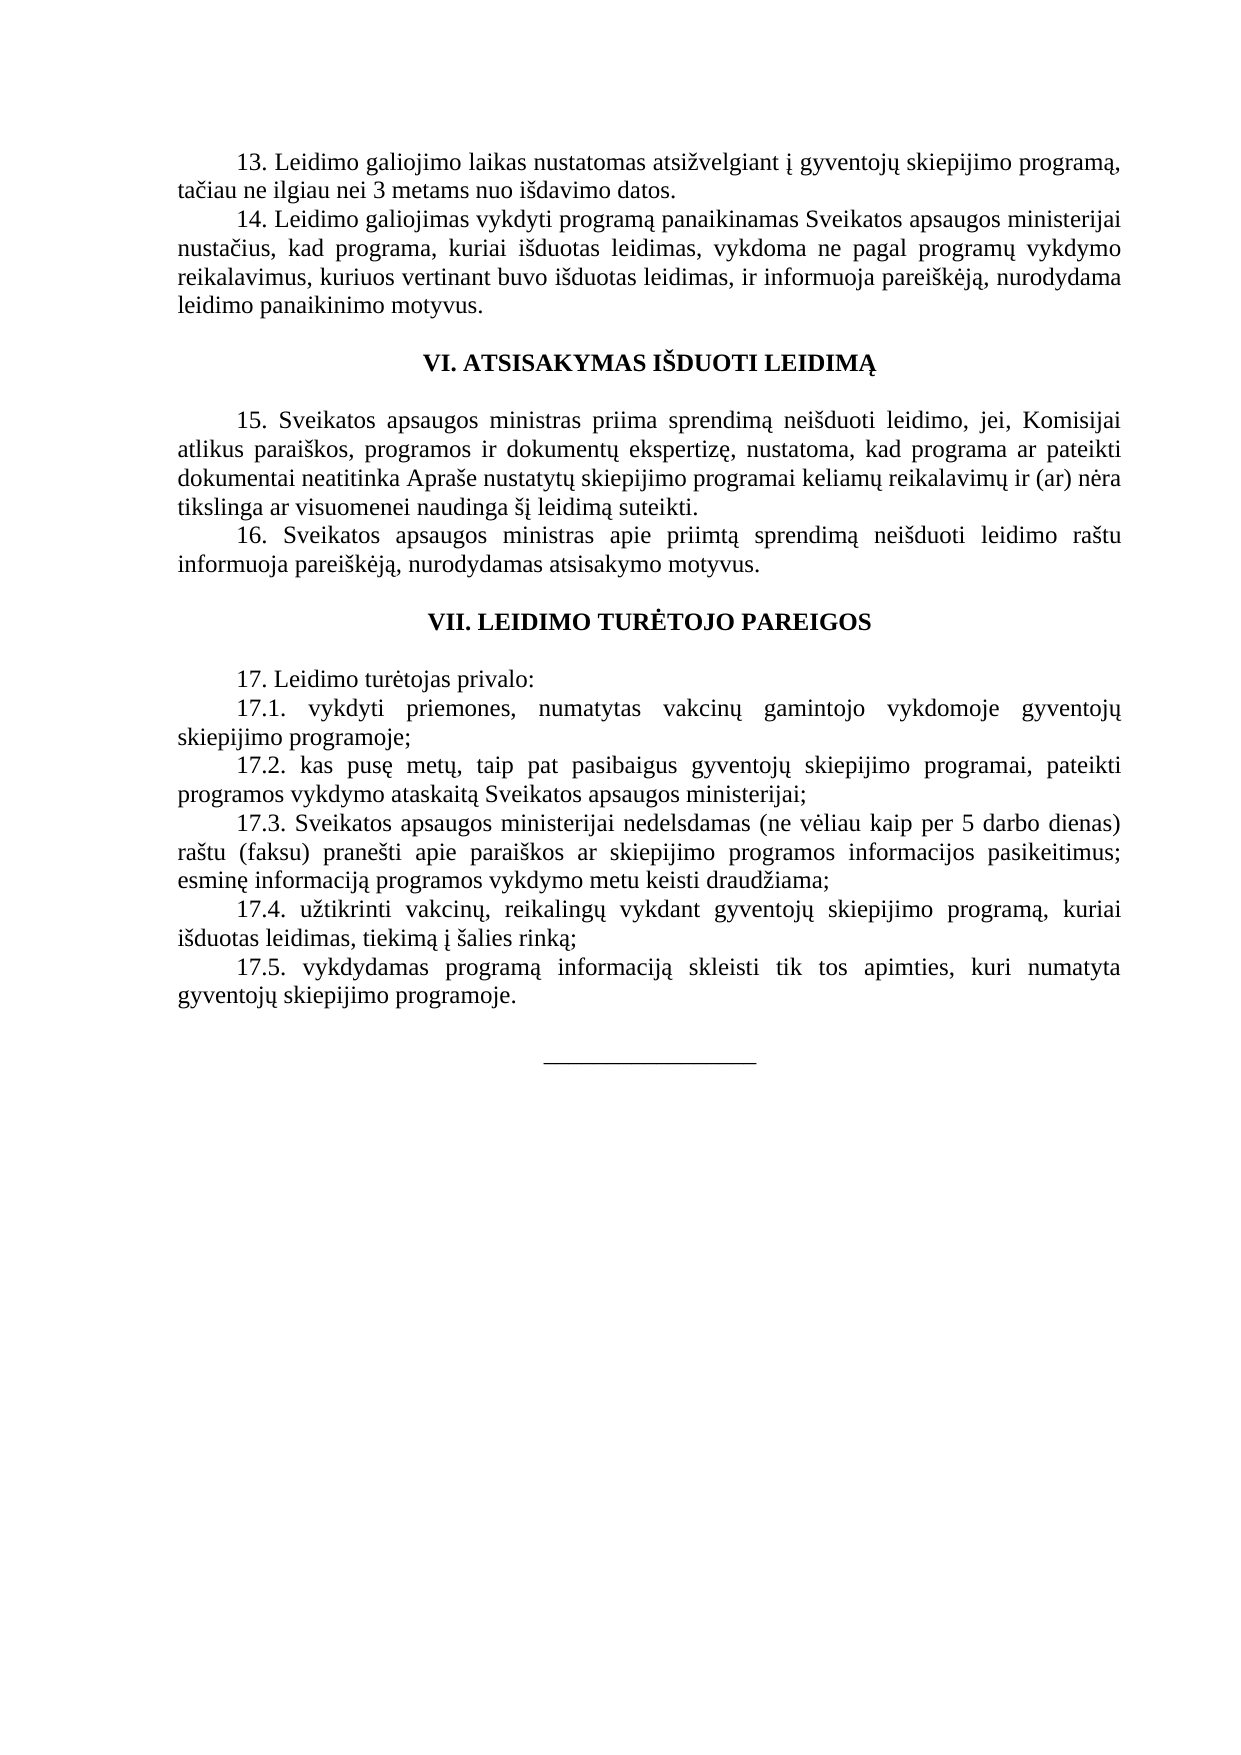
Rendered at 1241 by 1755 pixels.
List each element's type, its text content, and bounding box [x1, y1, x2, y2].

text 17. Leidimo turėtojas privalo: [177, 664, 1122, 693]
text 17.3. Sveikatos apsaugos ministerijai nedelsdamas (ne vėliau kaip per 5 darbo dienas) raštu (faksu) pranešti apie paraiškos ar skiepijimo programos informacijos pasikeitimus; esminę informaciją programos vykdymo metu keisti draudžiama; [177, 808, 1122, 894]
text 17.4. užtikrinti vakcinų, reikalingų vykdant gyventojų skiepijimo programą, kuriai išduotas leidimas, tiekimą į šalies rinką; [177, 894, 1122, 952]
text VI. ATSISAKYMAS IŠDUOTI LEIDIMĄ [177, 348, 1122, 377]
text 17.5. vykdydamas programą informaciją skleisti tik tos apimties, kuri numatyta gyventojų skiepijimo programoje. [177, 952, 1122, 1009]
text 17.1. vykdyti priemones, numatytas vakcinų gamintojo vykdomoje gyventojų skiepijimo programoje; [177, 693, 1122, 751]
text 13. Leidimo galiojimo laikas nustatomas atsižvelgiant į gyventojų skiepijimo programą, tačiau ne ilgiau nei 3 metams nuo išdavimo datos. [177, 147, 1122, 204]
text 15. Sveikatos apsaugos ministras priima sprendimą neišduoti leidimo, jei, Komisijai atlikus paraiškos, programos ir dokumentų ekspertizę, nustatoma, kad programa ar pateikti dokumentai neatitinka Apraše nustatytų skiepijimo programai keliamų reikalavimų ir (ar) nėra tikslinga ar visuomenei naudinga šį leidimą suteikti. [177, 406, 1122, 521]
text 14. Leidimo galiojimas vykdyti programą panaikinamas Sveikatos apsaugos ministerijai nustačius, kad programa, kuriai išduotas leidimas, vykdoma ne pagal programų vykdymo reikalavimus, kuriuos vertinant buvo išduotas leidimas, ir informuoja pareiškėją, nurodydama leidimo panaikinimo motyvus. [177, 204, 1122, 319]
text VII. LEIDIMO TURĖTOJO PAREIGOS [177, 607, 1122, 636]
text _________________ [177, 1038, 1122, 1067]
text 17.2. kas pusę metų, taip pat pasibaigus gyventojų skiepijimo programai, pateikti programos vykdymo ataskaitą Sveikatos apsaugos ministerijai; [177, 751, 1122, 808]
text 16. Sveikatos apsaugos ministras apie priimtą sprendimą neišduoti leidimo raštu informuoja pareiškėją, nurodydamas atsisakymo motyvus. [177, 521, 1122, 578]
